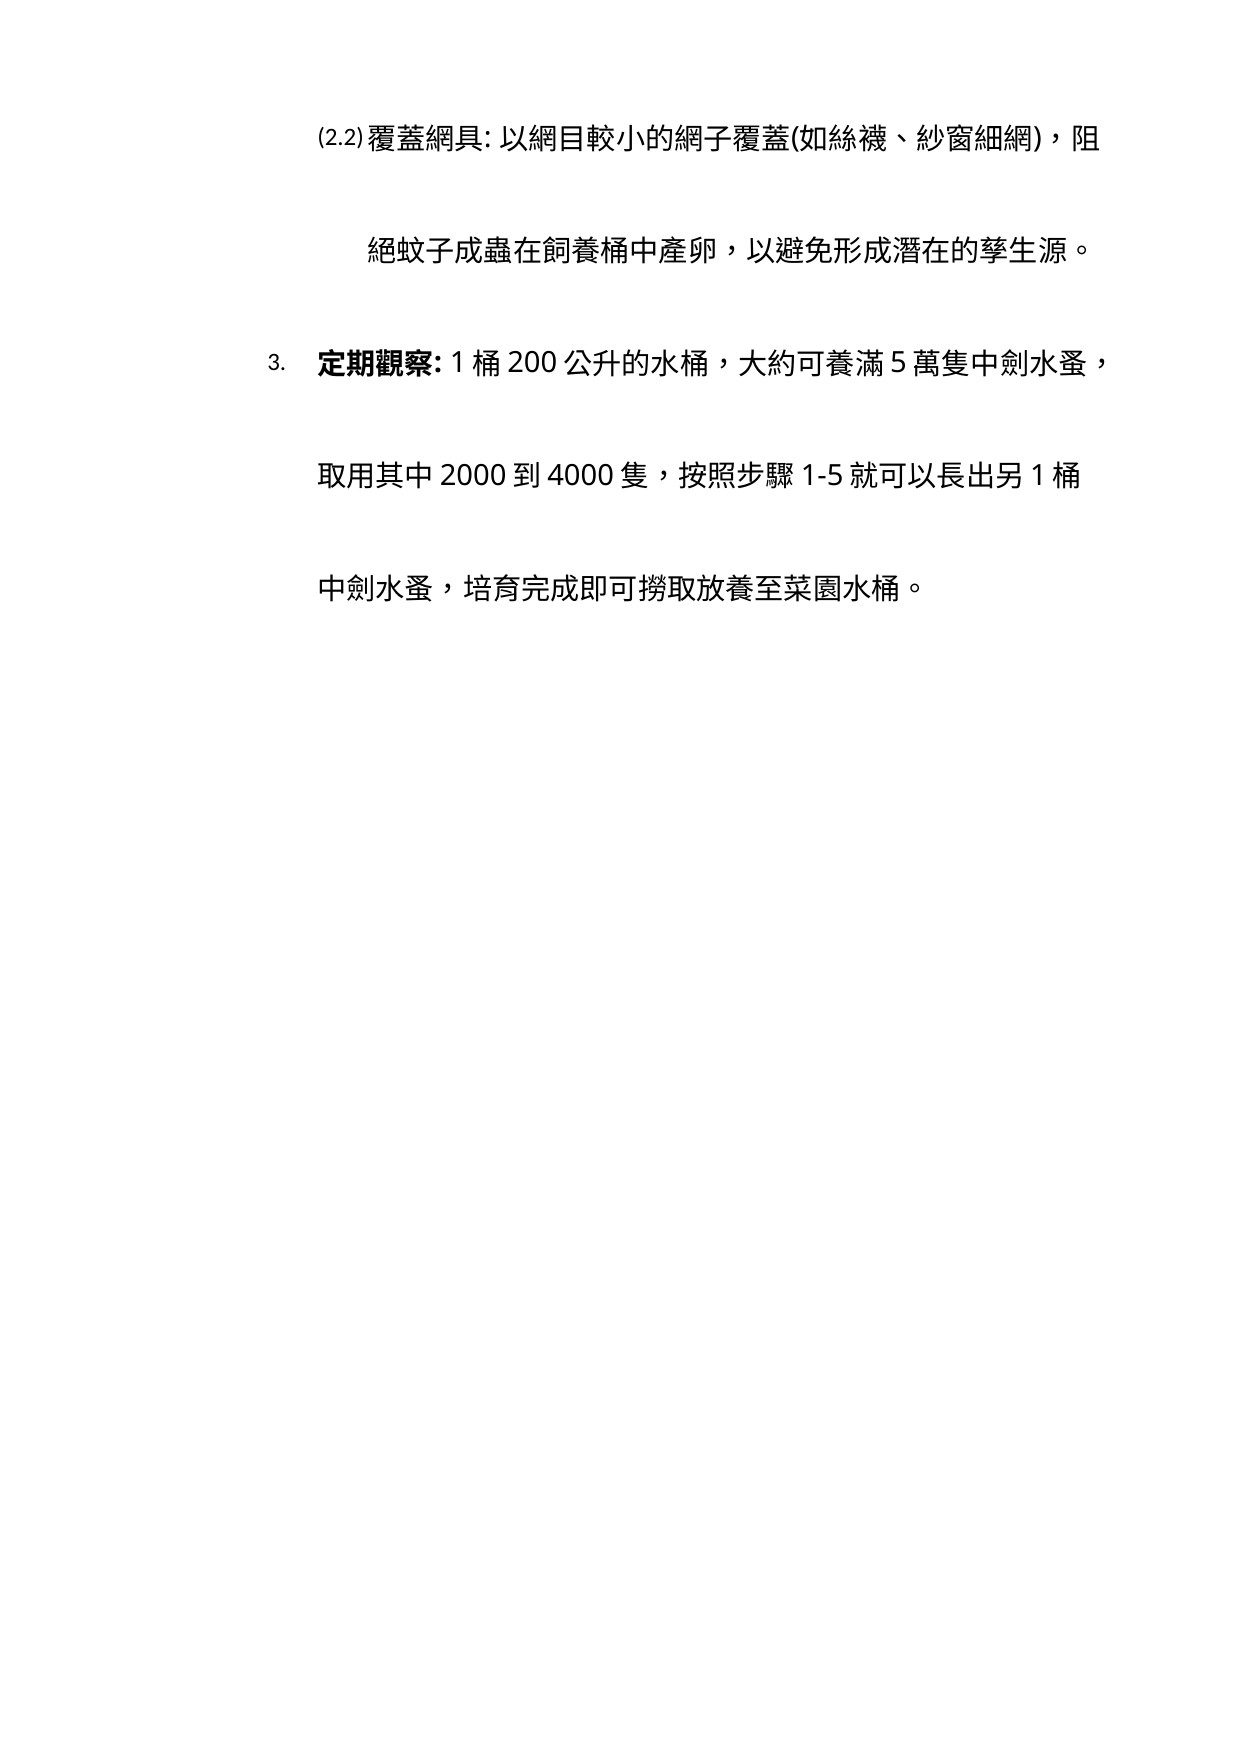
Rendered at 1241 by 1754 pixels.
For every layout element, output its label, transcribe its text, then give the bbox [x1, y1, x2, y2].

list 定期觀察: 1桶200公升的水桶，大約可養滿5萬隻中劍水蚤，取用其中2000到4000隻，按照步驟1-5就可以長出另1桶中劍水蚤，培育完成即可撈取放養至菜園水桶。 [267, 318, 1107, 618]
list 覆蓋網具: 以網目較小的網子覆蓋(如絲襪、紗窗細網)，阻絕蚊子成蟲在飼養桶中產卵，以避免形成潛在的孳生源。 [317, 93, 1107, 280]
